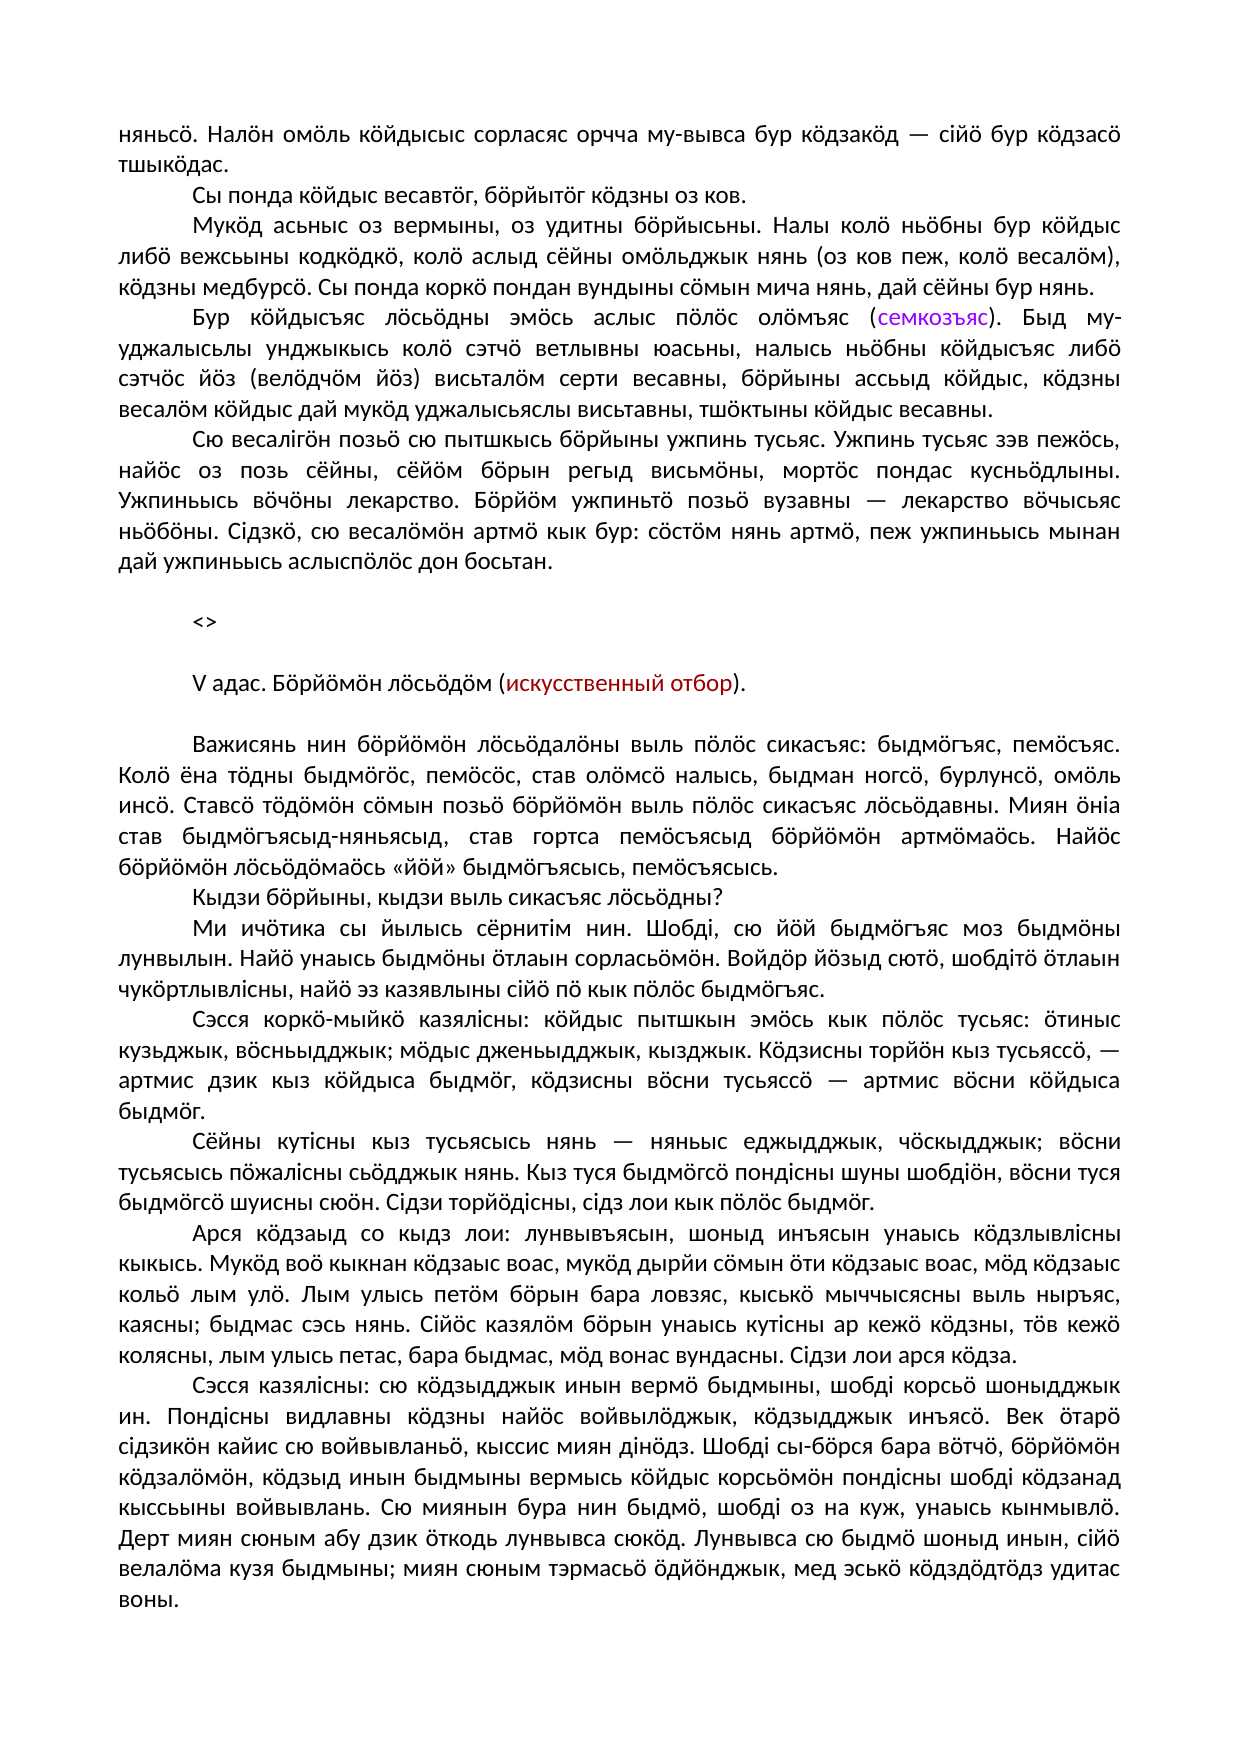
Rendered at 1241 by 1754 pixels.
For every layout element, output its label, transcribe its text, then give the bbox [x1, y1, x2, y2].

text Важисянь нин бӧрйӧмӧн лӧсьӧдалӧны выль пӧлӧс сикасъяс: быдмӧгъяс, пемӧсъяс. Колӧ ёна тӧдны быдмӧгӧс, пемӧсӧс, став олӧмсӧ налысь, быдман ногсӧ, бурлунсӧ, омӧль инсӧ. Ставсӧ тӧдӧмӧн сӧмын позьӧ бӧрйӧмӧн выль пӧлӧс сикасъяс лӧсьӧдавны. Миян ӧніа став быдмӧгъясыд-няньясыд, став гортса пемӧсъясыд бӧрйӧмӧн артмӧмаӧсь. Найӧс бӧрйӧмӧн лӧсьӧдӧмаӧсь «йӧй» быдмӧгъясысь, пемӧсъясысь. [118, 728, 1122, 881]
text Сёйны кутісны кыз тусьясысь нянь — няньыс еджыдджык, чӧскыдджык; вӧсни тусьясысь пӧжалісны сьӧдджык нянь. Кыз туся быдмӧгсӧ пондісны шуны шобдіӧн, вӧсни туся быдмӧгсӧ шуисны сюӧн. Сідзи торйӧдісны, сідз лои кык пӧлӧс быдмӧг. [118, 1125, 1122, 1217]
text Сэсся коркӧ-мыйкӧ казялісны: кӧйдыс пытшкын эмӧсь кык пӧлӧс тусьяс: ӧтиныс кузьджык, вӧсньыдджык; мӧдыс дженьыдджык, кызджык. Кӧдзисны торйӧн кыз тусьяссӧ, — артмис дзик кыз кӧйдыса быдмӧг, кӧдзисны вӧсни тусьяссӧ — артмис вӧсни кӧйдыса быдмӧг. [118, 1003, 1122, 1125]
text Арся кӧдзаыд со кыдз лои: лунвывъясын, шоныд инъясын унаысь кӧдзлывлісны кыкысь. Мукӧд воӧ кыкнан кӧдзаыс воас, мукӧд дырйи сӧмын ӧти кӧдзаыс воас, мӧд кӧдзаыс кольӧ лым улӧ. Лым улысь петӧм бӧрын бара ловзяс, кыськӧ мыччысясны выль ныръяс, каясны; быдмас сэсь нянь. Сійӧс казялӧм бӧрын унаысь кутісны ар кежӧ кӧдзны, тӧв кежӧ колясны, лым улысь петас, бара быдмас, мӧд вонас вундасны. Сідзи лои арся кӧдза. [118, 1217, 1122, 1369]
text няньсӧ. Налӧн омӧль кӧйдысыс сорласяс орчча му-вывса бур кӧдзакӧд — сійӧ бур кӧдзасӧ тшыкӧдас. [118, 118, 1122, 179]
text V адас. Бӧрйӧмӧн лӧсьӧдӧм (искусственный отбор). [118, 667, 1122, 698]
text Сы понда кӧйдыс весавтӧг, бӧрйытӧг кӧдзны оз ков. [118, 179, 1122, 210]
text Ми ичӧтика сы йылысь сёрнитім нин. Шобді, сю йӧй быдмӧгъяс моз быдмӧны лунвылын. Найӧ унаысь быдмӧны ӧтлаын сорласьӧмӧн. Войдӧр йӧзыд сютӧ, шобдітӧ ӧтлаын чукӧртлывлісны, найӧ эз казявлыны сійӧ пӧ кык пӧлӧс быдмӧгъяс. [118, 912, 1122, 1003]
text Бур кӧйдысъяс лӧсьӧдны эмӧсь аслыс пӧлӧс олӧмъяс (семкозъяс). Быд му-уджалысьлы унджыкысь колӧ сэтчӧ ветлывны юасьны, налысь ньӧбны кӧйдысъяс либӧ сэтчӧс йӧз (велӧдчӧм йӧз) висьталӧм серти весавны, бӧрйыны ассьыд кӧйдыс, кӧдзны весалӧм кӧйдыс дай мукӧд уджалысьяслы висьтавны, тшӧктыны кӧйдыс весавны. [118, 301, 1122, 423]
text <> [118, 606, 1122, 637]
text Сэсся казялісны: сю кӧдзыдджык инын вермӧ быдмыны, шобді корсьӧ шоныдджык ин. Пондісны видлавны кӧдзны найӧс войвылӧджык, кӧдзыдджык инъясӧ. Век ӧтарӧ сідзикӧн кайис сю войвывланьӧ, кыссис миян дінӧдз. Шобді сы-бӧрся бара вӧтчӧ, бӧрйӧмӧн кӧдзалӧмӧн, кӧдзыд инын быдмыны вермысь кӧйдыс корсьӧмӧн пондісны шобді кӧдзанад кыссьыны войвывлань. Сю миянын бура нин быдмӧ, шобді оз на куж, унаысь кынмывлӧ. Дерт миян сюным абу дзик ӧткодь лунвывса сюкӧд. Лунвывса сю быдмӧ шоныд инын, сійӧ велалӧма кузя быдмыны; миян сюным тэрмасьӧ ӧдйӧнджык, мед эськӧ кӧдздӧдтӧдз удитас воны. [118, 1369, 1122, 1614]
text Сю весалігӧн позьӧ сю пытшкысь бӧрйыны ужпинь тусьяс. Ужпинь тусьяс зэв пежӧсь, найӧс оз позь сёйны, сёйӧм бӧрын регыд висьмӧны, мортӧс пондас кусньӧдлыны. Ужпиньысь вӧчӧны лекарство. Бӧрйӧм ужпиньтӧ позьӧ вузавны — лекарство вӧчысьяс ньӧбӧны. Сідзкӧ, сю весалӧмӧн артмӧ кык бур: сӧстӧм нянь артмӧ, пеж ужпиньысь мынан дай ужпиньысь аслыспӧлӧс дон босьтан. [118, 423, 1122, 576]
text Мукӧд асьныс оз вермыны, оз удитны бӧрйысьны. Налы колӧ ньӧбны бур кӧйдыс либӧ вежсьыны кодкӧдкӧ, колӧ аслыд сёйны омӧльджык нянь (оз ков пеж, колӧ весалӧм), кӧдзны медбурсӧ. Сы понда коркӧ пондан вундыны сӧмын мича нянь, дай сёйны бур нянь. [118, 210, 1122, 301]
text Кыдзи бӧрйыны, кыдзи выль сикасъяс лӧсьӧдны? [118, 881, 1122, 912]
